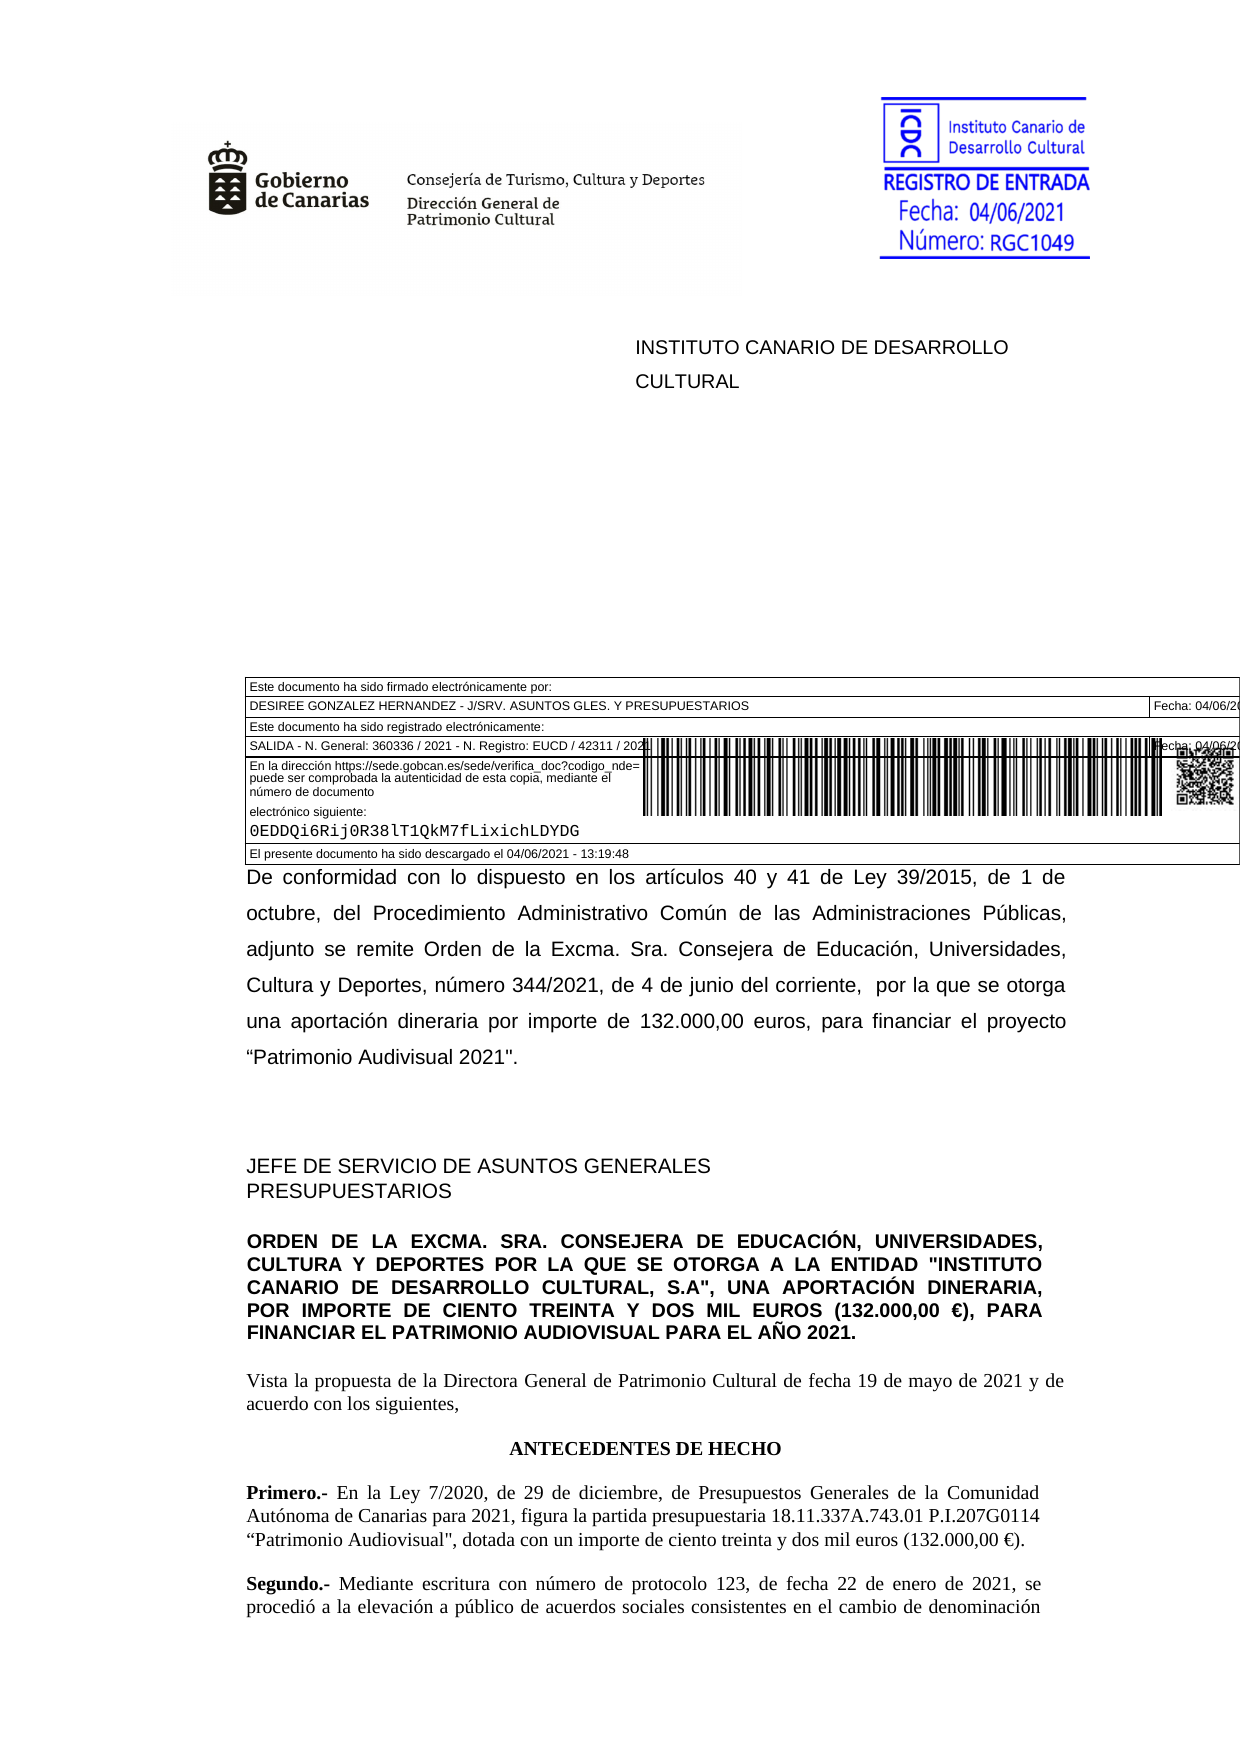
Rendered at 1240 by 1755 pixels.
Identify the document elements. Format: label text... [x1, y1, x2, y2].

table_cell En la dirección https://sede.gobcan.es/sede/verifica_doc?codigo_nde= puede ser comprobada la autenticidad de esta copia, mediante el número de documento electrónico siguiente: 0EDDQi6Rij0R38lT1QkM7fLixichLDYDG [246, 758, 1239, 843]
text PRESUPUESTARIOS [246, 1179, 1068, 1203]
text JEFE DE SERVICIO DE ASUNTOS GENERALES [246, 1153, 1068, 1177]
table_cell Este documento ha sido registrado electrónicamente: [246, 718, 1239, 736]
table_cell El presente documento ha sido descargado el 04/06/2021 - 13:19:48 [246, 844, 1239, 864]
text De conformidad con lo dispuesto en los artículos 40 y 41 de Ley 39/2015, de 1 de octubre, del Procedimiento Administrativo Común de las Administraciones Públicas, adjunto se remite Orden de la Excma. Sra. Consejera de Educación, Universidades, Cultura y Deportes, número 344/2021, de 4 de junio del corriente, por la que se otorga una aportación dineraria por importe de 132.000,00 euros, para financiar el proyecto “Patrimonio Audivisual 2021". [246, 865, 1068, 1069]
text ORDEN DE LA EXCMA. SRA. CONSEJERA DE EDUCACIÓN, UNIVERSIDADES, CULTURA Y DEPORTES POR LA QUE SE OTORGA A LA ENTIDAD "INSTITUTO CANARIO DE DESARROLLO CULTURAL, S.A", UNA APORTACIÓN DINERARIA, POR IMPORTE DE CIENTO TREINTA Y DOS MIL EUROS (132.000,00 €), PARA FINANCIAR EL PATRIMONIO AUDIOVISUAL PARA EL AÑO 2021. [247, 1230, 1043, 1344]
table_cell Fecha: 04/06/2021 - 13:18:08 [1150, 737, 1239, 756]
table_cell Fecha: 04/06/2021 - 12:54:15 [1150, 697, 1239, 717]
text Vista la propuesta de la Directora General de Patrimonio Cultural de fecha 19 de mayo de 2021 y de acuerdo con los siguientes, [246, 1369, 1066, 1415]
text INSTITUTO CANARIO DE DESARROLLO CULTURAL [635, 336, 1068, 393]
table_cell DESIREE GONZALEZ HERNANDEZ - J/SRV. ASUNTOS GLES. Y PRESUPUESTARIOS [246, 697, 1149, 717]
text Primero.- En la Ley 7/2020, de 29 de diciembre, de Presupuestos Generales de la Comunidad Autónoma de Canarias para 2021, figura la partida presupuestaria 18.11.337A.743.01 P.I.207G0114 “Patrimonio Audiovisual", dotada con un importe de ciento treinta y dos mil euros (132.000,00 €). [246, 1481, 1041, 1551]
text Segundo.- Mediante escritura con número de protocolo 123, de fecha 22 de enero de 2021, se procedió a la elevación a público de acuerdos sociales consistentes en el cambio de denominación [246, 1572, 1042, 1618]
table_header Este documento ha sido firmado electrónicamente por: [246, 678, 1239, 696]
subtitle ANTECEDENTES DE HECHO [247, 1437, 1043, 1459]
table_cell SALIDA - N. General: 360336 / 2021 - N. Registro: EUCD / 42311 / 2021 [246, 737, 1149, 756]
